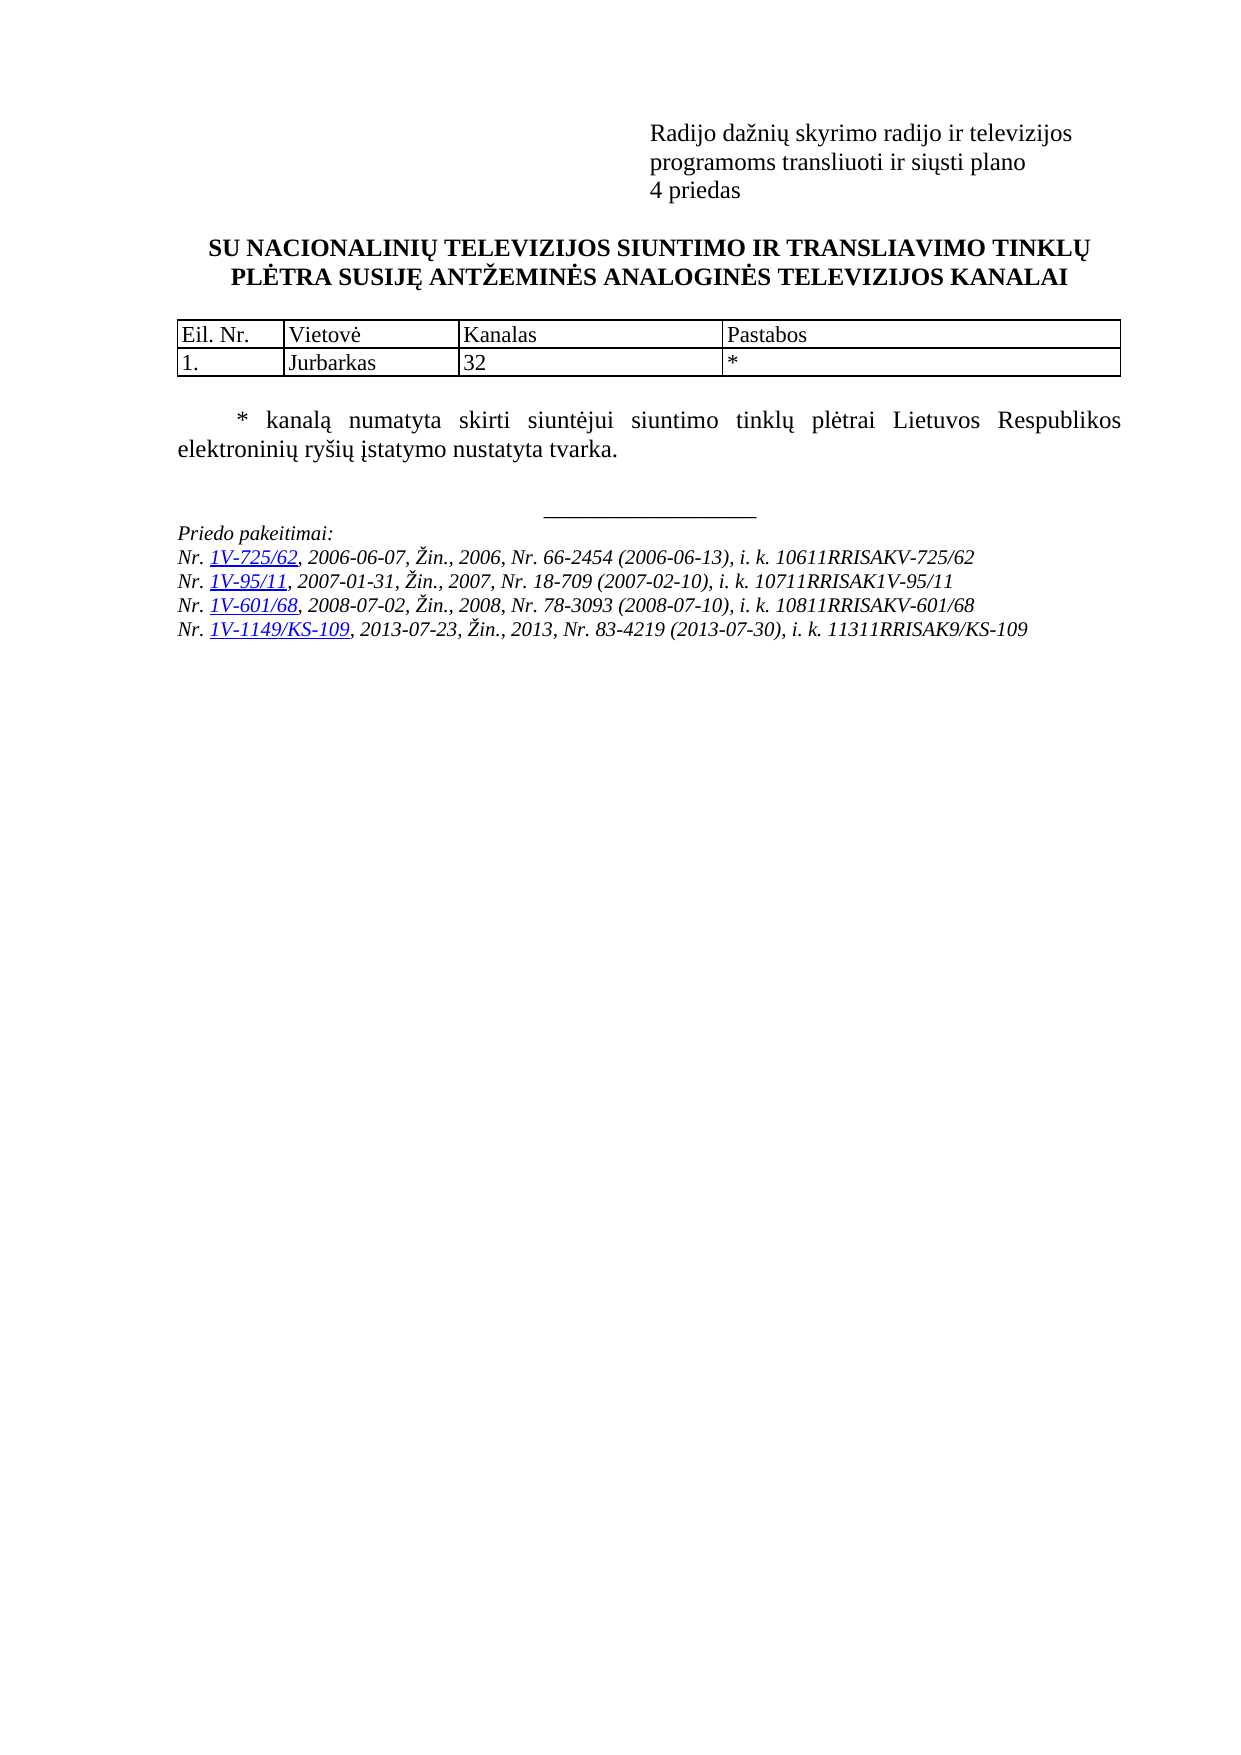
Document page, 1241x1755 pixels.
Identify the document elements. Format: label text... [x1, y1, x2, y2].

text Priedo pakeitimai: [177, 521, 1122, 544]
table_cell 32 [460, 349, 722, 375]
text * kanalą numatyta skirti siuntėjui siuntimo tinklų plėtrai Lietuvos Respublikos elektroninių ryšių įstatymo nustatyta tvarka. [177, 406, 1122, 463]
text Nr. 1V-1149/KS-109, 2013-07-23, Žin., 2013, Nr. 83-4219 (2013-07-30), i. k. 11311RRISAK9/KS-109 [177, 617, 1122, 641]
text 4 priedas [649, 176, 1122, 204]
text _________________ [177, 492, 1122, 521]
text SU NACIONALINIŲ TELEVIZIJOS SIUNTIMO IR TRANSLIAVIMO TINKLŲ PLĖTRA SUSIJĘ ANTŽEMINĖS ANALOGINĖS TELEVIZIJOS KANALAI [177, 233, 1122, 291]
table_header Kanalas [460, 321, 722, 347]
text Nr. 1V-601/68, 2008-07-02, Žin., 2008, Nr. 78-3093 (2008-07-10), i. k. 10811RRISAKV-601/68 [177, 593, 1122, 617]
text programoms transliuoti ir siųsti plano [649, 147, 1122, 176]
text Radijo dažnių skyrimo radijo ir televizijos [649, 118, 1122, 147]
table_cell * [723, 349, 1120, 375]
table_header Eil. Nr. [178, 321, 283, 347]
table_header Vietovė [285, 321, 458, 347]
table_header Pastabos [723, 321, 1120, 347]
text Nr. 1V-725/62, 2006-06-07, Žin., 2006, Nr. 66-2454 (2006-06-13), i. k. 10611RRISAKV-725/62 [177, 544, 1122, 569]
text Nr. 1V-95/11, 2007-01-31, Žin., 2007, Nr. 18-709 (2007-02-10), i. k. 10711RRISAK1V-95/11 [177, 569, 1122, 593]
table_cell 1. [178, 349, 283, 375]
table_cell Jurbarkas [285, 349, 458, 375]
